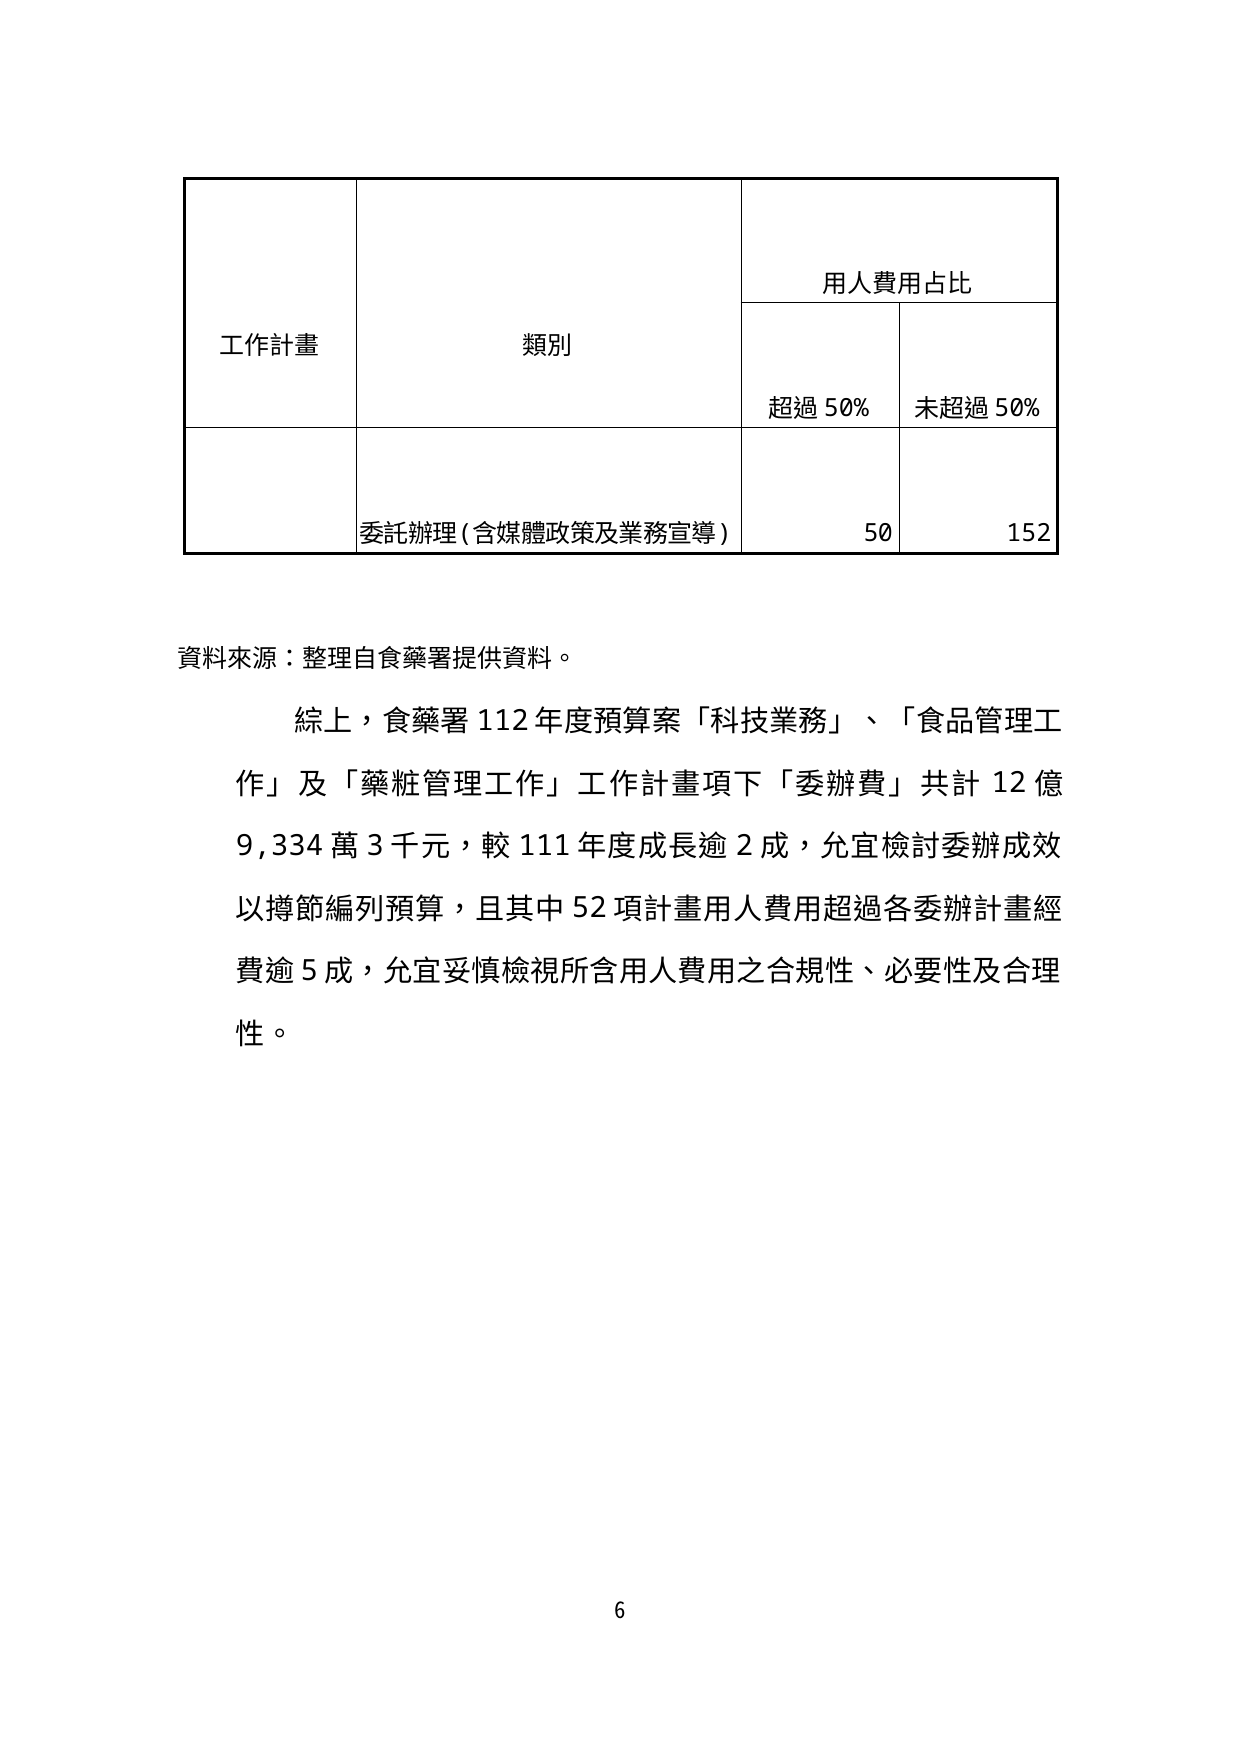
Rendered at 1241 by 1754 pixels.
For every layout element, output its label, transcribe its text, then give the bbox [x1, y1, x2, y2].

table_cell 50 [742, 428, 899, 552]
text 綜上，食藥署112年度預算案「科技業務」、「食品管理工作」及「藥粧管理工作」工作計畫項下「委辦費」共計12億9,334萬3千元，較111年度成長逾2成，允宜檢討委辦成效以撙節編列預算，且其中52項計畫用人費用超過各委辦計畫經費逾5成，允宜妥慎檢視所含用人費用之合規性、必要性及合理性。 [236, 677, 1063, 1052]
text 資料來源：整理自食藥署提供資料。 [177, 615, 1063, 677]
table_header 類別 [357, 180, 741, 427]
table_cell 委託辦理(含媒體政策及業務宣導) [357, 428, 741, 552]
table_header 工作計畫 [186, 180, 356, 427]
table_cell 超過50% [742, 303, 899, 427]
table_header 用人費用占比 [742, 180, 1056, 302]
table_cell [186, 428, 356, 552]
table_cell 未超過50% [900, 303, 1056, 427]
table_cell 152 [900, 428, 1056, 552]
